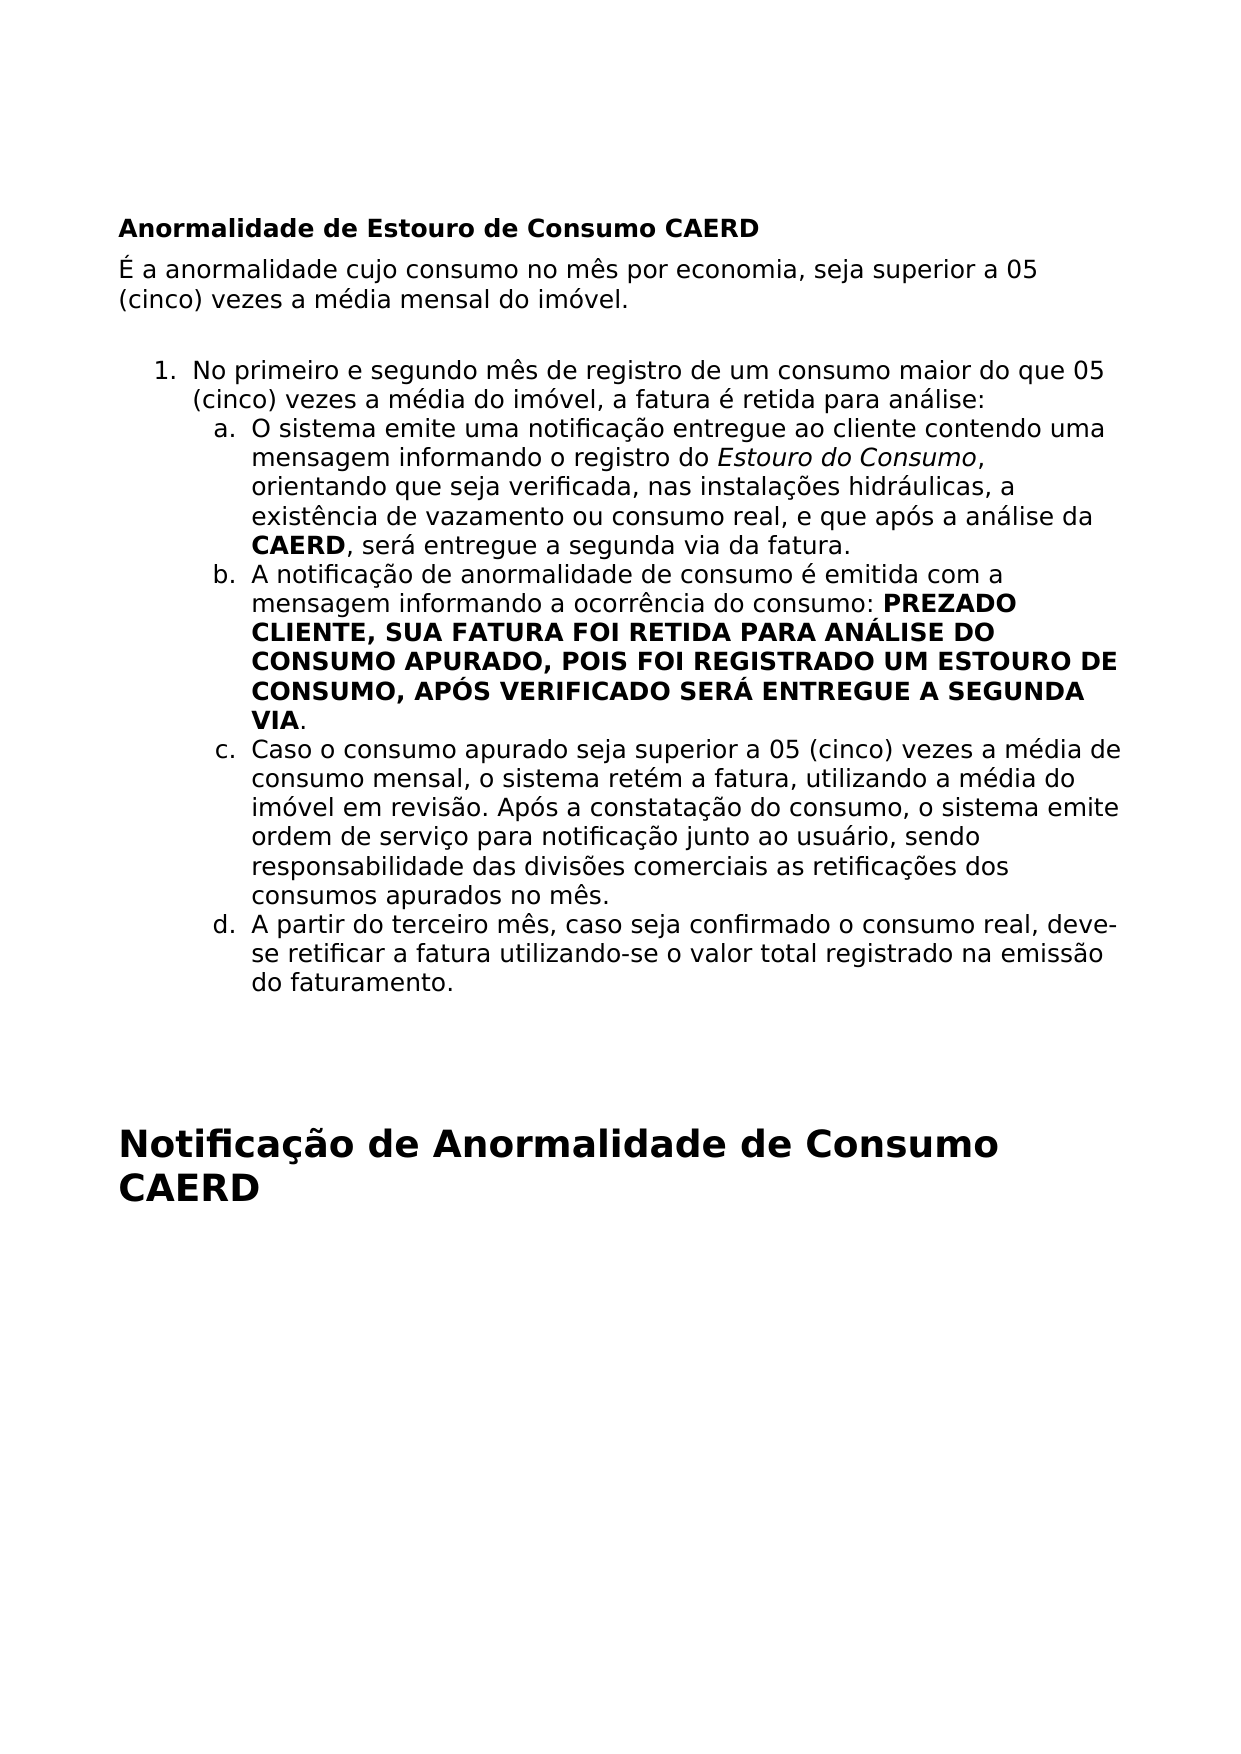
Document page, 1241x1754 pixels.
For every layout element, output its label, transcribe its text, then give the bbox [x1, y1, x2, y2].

list A partir do terceiro mês, caso seja confirmado o consumo real, deve-se retificar a fatura utilizando-se o valor total registrado na emissão do faturamento. [236, 910, 1122, 998]
list No primeiro e segundo mês de registro de um consumo maior do que 05 (cinco) vezes a média do imóvel, a fatura é retida para análise: [177, 356, 1122, 414]
subtitle Notificação de Anormalidade de Consumo CAERD [118, 1123, 1122, 1210]
subtitle Anormalidade de Estouro de Consumo CAERD [118, 214, 1122, 243]
list A notificação de anormalidade de consumo é emitida com a mensagem informando a ocorrência do consumo: PREZADO CLIENTE, SUA FATURA FOI RETIDA PARA ANÁLISE DO CONSUMO APURADO, POIS FOI REGISTRADO UM ESTOURO DE CONSUMO, APÓS VERIFICADO SERÁ ENTREGUE A SEGUNDA VIA. [236, 560, 1122, 735]
text É a anormalidade cujo consumo no mês por economia, seja superior a 05 (cinco) vezes a média mensal do imóvel. [118, 256, 1122, 314]
list Caso o consumo apurado seja superior a 05 (cinco) vezes a média de consumo mensal, o sistema retém a fatura, utilizando a média do imóvel em revisão. Após a constatação do consumo, o sistema emite ordem de serviço para notificação junto ao usuário, sendo responsabilidade das divisões comerciais as retificações dos consumos apurados no mês. [236, 735, 1122, 910]
list O sistema emite uma notificação entregue ao cliente contendo uma mensagem informando o registro do Estouro do Consumo, orientando que seja verificada, nas instalações hidráulicas, a existência de vazamento ou consumo real, e que após a análise da CAERD, será entregue a segunda via da fatura. [236, 414, 1122, 560]
